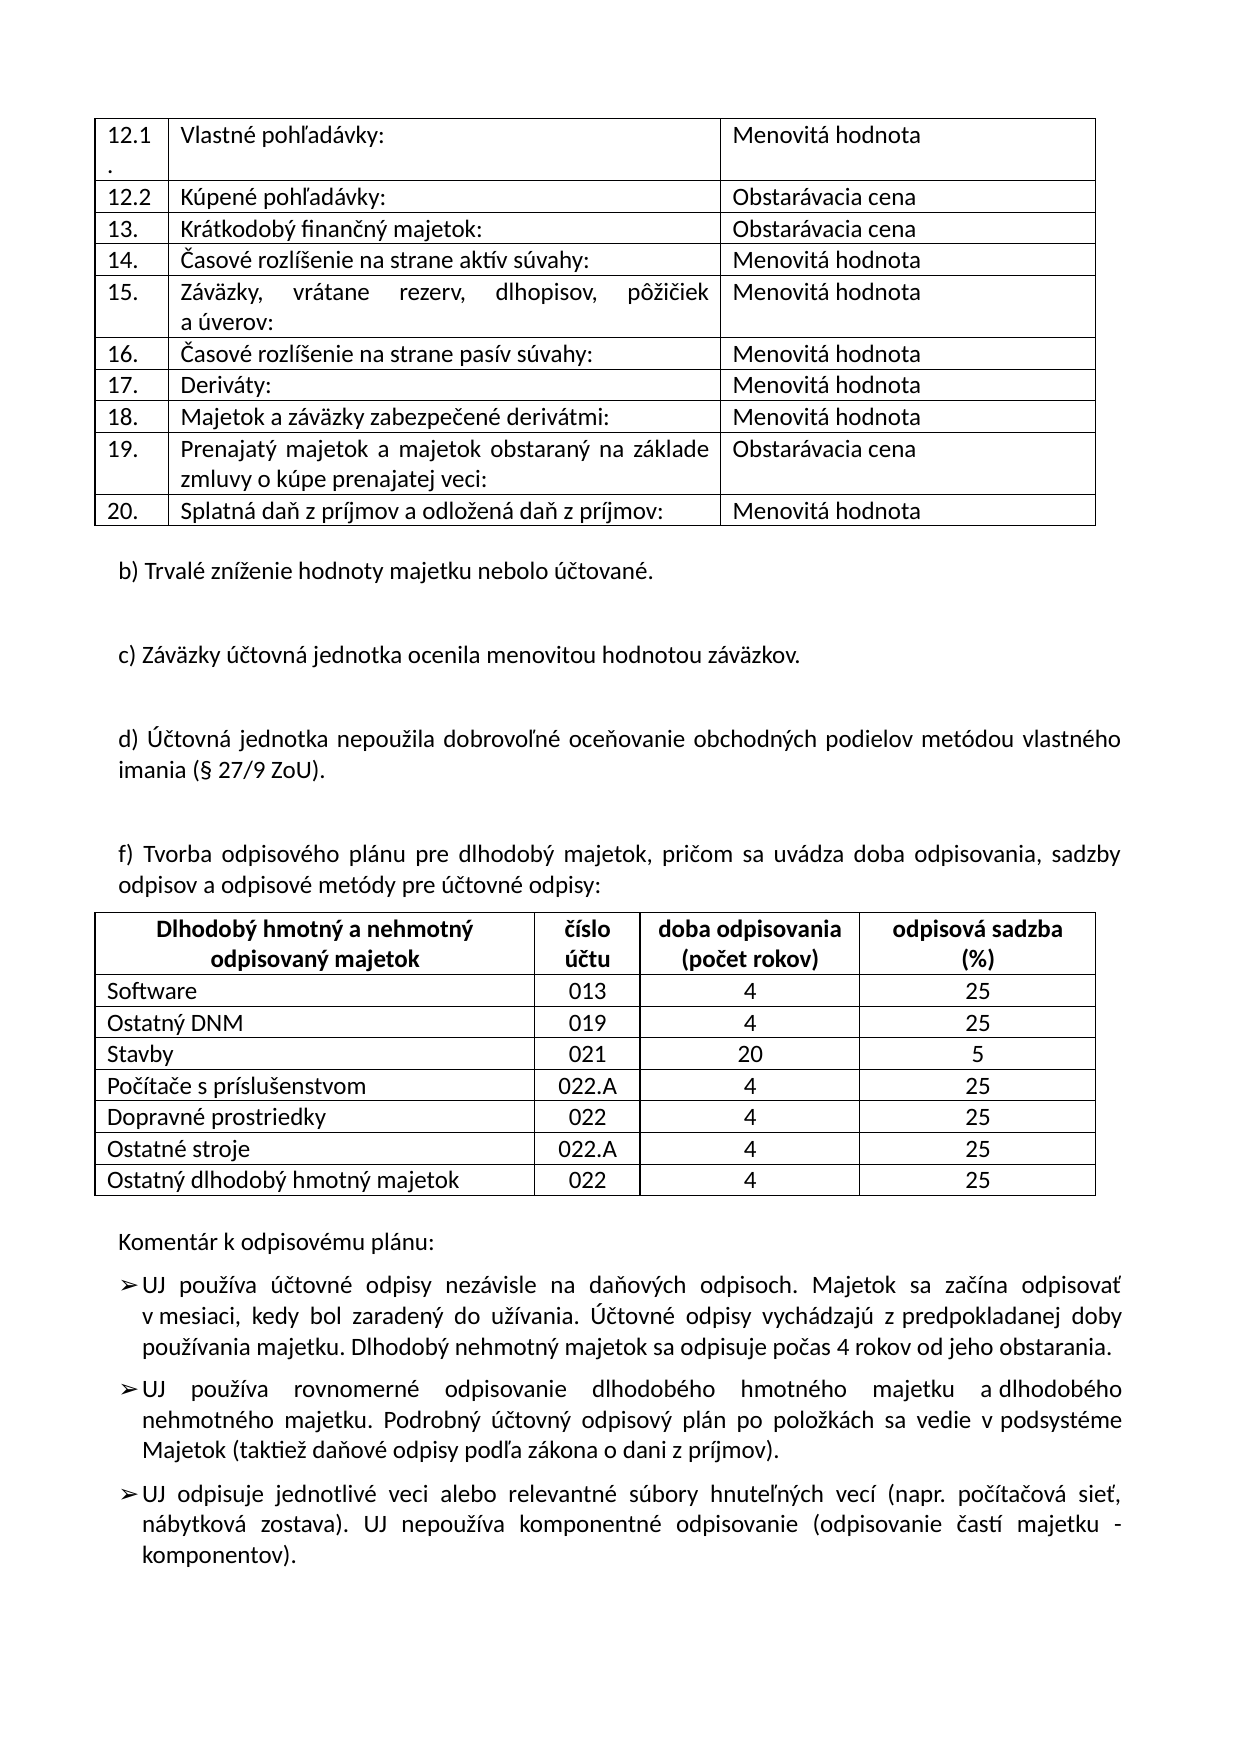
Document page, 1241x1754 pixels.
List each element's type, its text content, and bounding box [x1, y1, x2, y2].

table_cell Ostatný DNM [96, 1007, 534, 1037]
table_cell 4 [641, 1101, 859, 1132]
table_cell Záväzky, vrátane rezerv, dlhopisov, pôžičiek a úverov: [169, 276, 720, 337]
table_cell 4 [641, 1007, 859, 1037]
table_cell Počítače s príslušenstvom [96, 1070, 534, 1100]
table_cell Prenajatý majetok a majetok obstaraný na základe zmluvy o kúpe prenajatej veci: [169, 433, 720, 494]
table_cell Menovitá hodnota [721, 401, 1095, 432]
table_cell 19. [96, 433, 168, 494]
table_cell 25 [860, 1133, 1095, 1163]
table_cell Kúpené pohľadávky: [169, 181, 720, 212]
table_cell 14. [96, 244, 168, 275]
table_cell Deriváty: [169, 370, 720, 400]
text c) Záväzky účtovná jednotka ocenila menovitou hodnotou záväzkov. [118, 639, 1122, 670]
table_cell 019 [535, 1007, 639, 1037]
list UJ odpisuje jednotlivé veci alebo relevantné súbory hnuteľných vecí (napr. počítačová sieť, nábytková zostava). UJ nepoužíva komponentné odpisovanie (odpisovanie častí majetku - komponentov). [118, 1478, 1122, 1569]
table_cell 15. [96, 276, 168, 337]
table_cell Ostatné stroje [96, 1133, 534, 1163]
table_cell 022 [535, 1165, 639, 1195]
table_cell 022.A [535, 1133, 639, 1163]
table_cell Splatná daň z príjmov a odložená daň z príjmov: [169, 495, 720, 525]
table_cell Menovitá hodnota [721, 119, 1095, 180]
table_cell Dopravné prostriedky [96, 1101, 534, 1132]
table_cell 20 [641, 1038, 859, 1069]
table_cell Časové rozlíšenie na strane pasív súvahy: [169, 338, 720, 368]
text Komentár k odpisovému plánu: [118, 1227, 1122, 1257]
table_cell 022 [535, 1101, 639, 1132]
table_cell 25 [860, 975, 1095, 1006]
text f) Tvorba odpisového plánu pre dlhodobý majetok, pričom sa uvádza doba odpisovania, sadzby odpisov a odpisové metódy pre účtovné odpisy: [118, 838, 1122, 899]
table_cell Obstarávacia cena [721, 433, 1095, 494]
table_cell 18. [96, 401, 168, 432]
table_cell Menovitá hodnota [721, 338, 1095, 368]
table_cell 13. [96, 213, 168, 243]
table_cell 25 [860, 1070, 1095, 1100]
table_cell 12.1. [96, 119, 168, 180]
text b) Trvalé zníženie hodnoty majetku nebolo účtované. [118, 555, 1122, 586]
table_cell Ostatný dlhodobý hmotný majetok [96, 1165, 534, 1195]
table_cell Software [96, 975, 534, 1006]
table_cell Menovitá hodnota [721, 495, 1095, 525]
table_cell 4 [641, 1070, 859, 1100]
table_cell 25 [860, 1101, 1095, 1132]
table_cell 20. [96, 495, 168, 525]
table_cell Obstarávacia cena [721, 213, 1095, 243]
table_cell 4 [641, 1165, 859, 1195]
table_cell Krátkodobý finančný majetok: [169, 213, 720, 243]
table_cell 16. [96, 338, 168, 368]
table_header odpisová sadzba (%) [860, 913, 1095, 974]
table_cell 013 [535, 975, 639, 1006]
table_cell 4 [641, 975, 859, 1006]
table_cell Menovitá hodnota [721, 244, 1095, 275]
table_cell Časové rozlíšenie na strane aktív súvahy: [169, 244, 720, 275]
table_cell 12.2 [96, 181, 168, 212]
table_cell 4 [641, 1133, 859, 1163]
table_cell 021 [535, 1038, 639, 1069]
table_cell 25 [860, 1007, 1095, 1037]
table_header doba odpisovania (počet rokov) [641, 913, 859, 974]
table_cell 022.A [535, 1070, 639, 1100]
text d) Účtovná jednotka nepoužila dobrovoľné oceňovanie obchodných podielov metódou vlastného imania (§ 27/9 ZoU). [118, 724, 1122, 785]
table_cell 5 [860, 1038, 1095, 1069]
table_cell Vlastné pohľadávky: [169, 119, 720, 180]
table_cell Menovitá hodnota [721, 276, 1095, 337]
table_header Dlhodobý hmotný a nehmotný odpisovaný majetok [96, 913, 534, 974]
table_cell 17. [96, 370, 168, 400]
table_cell 25 [860, 1165, 1095, 1195]
table_cell Obstarávacia cena [721, 181, 1095, 212]
table_cell Majetok a záväzky zabezpečené derivátmi: [169, 401, 720, 432]
table_cell Menovitá hodnota [721, 370, 1095, 400]
table_header číslo účtu [535, 913, 639, 974]
table_cell Stavby [96, 1038, 534, 1069]
list UJ používa rovnomerné odpisovanie dlhodobého hmotného majetku a dlhodobého nehmotného majetku. Podrobný účtovný odpisový plán po položkách sa vedie v podsystéme Majetok (taktiež daňové odpisy podľa zákona o dani z príjmov). [118, 1374, 1122, 1465]
list UJ používa účtovné odpisy nezávisle na daňových odpisoch. Majetok sa začína odpisovať v mesiaci, kedy bol zaradený do užívania. Účtovné odpisy vychádzajú z predpokladanej doby používania majetku. Dlhodobý nehmotný majetok sa odpisuje počas 4 rokov od jeho obstarania. [118, 1269, 1122, 1361]
